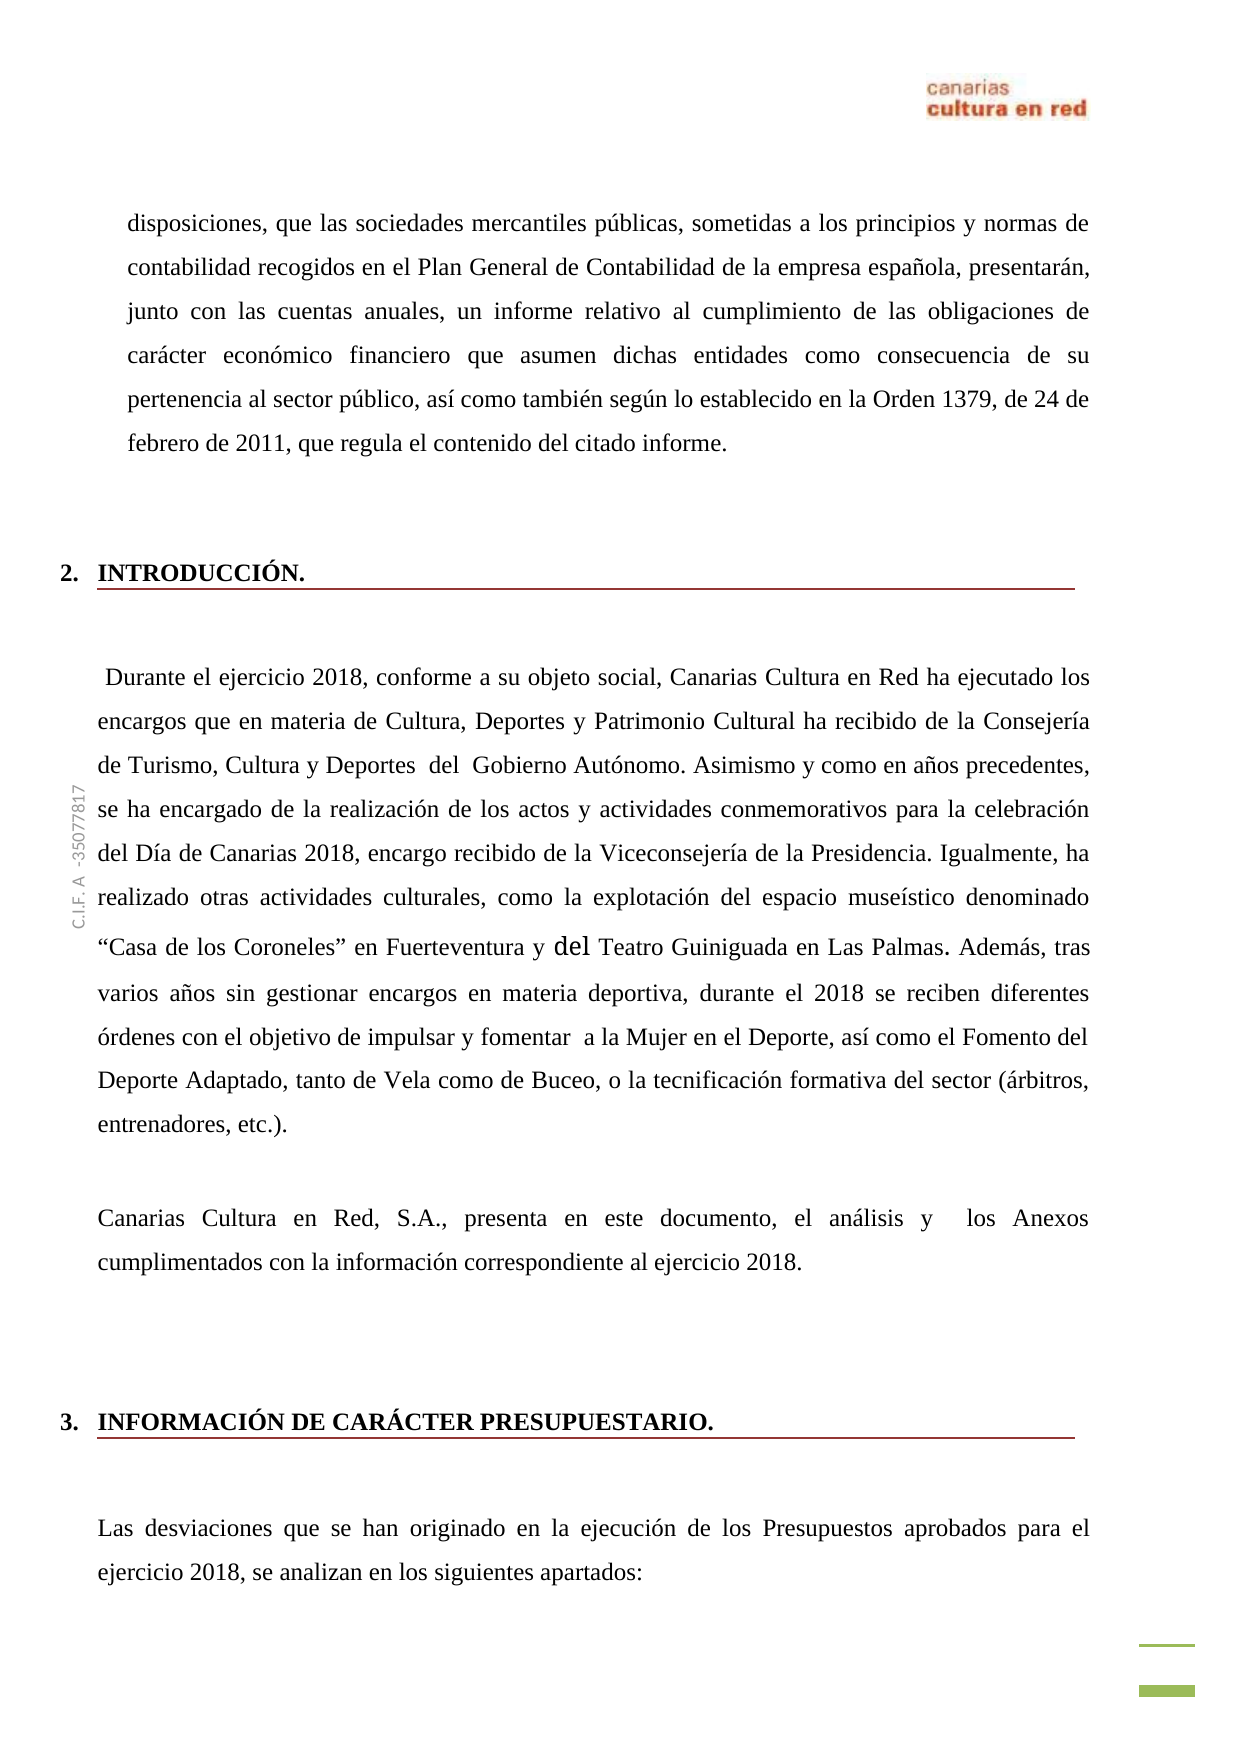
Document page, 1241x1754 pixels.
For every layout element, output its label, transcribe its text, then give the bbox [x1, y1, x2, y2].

text Durante el ejercicio 2018, conforme a su objeto social, Canarias Cultura en Red ha ejecutado los encargos que en materia de Cultura, Deportes y Patrimonio Cultural ha recibido de la Consejería de Turismo, Cultura y Deportes del Gobierno Autónomo. Asimismo y como en años precedentes, se ha encargado de la realización de los actos y actividades conmemorativos para la celebración del Día de Canarias 2018, encargo recibido de la Viceconsejería de la Presidencia. Igualmente, ha realizado otras actividades culturales, como la explotación del espacio museístico denominado “Casa de los Coroneles” en Fuerteventura y del Teatro Guiniguada en Las Palmas. Además, tras varios años sin gestionar encargos en materia deportiva, durante el 2018 se reciben diferentes órdenes con el objetivo de impulsar y fomentar a la Mujer en el Deporte, así como el Fomento del Deporte Adaptado, tanto de Vela como de Buceo, o la tecnificación formativa del sector (árbitros, entrenadores, etc.). [97, 662, 1091, 1138]
list INTRODUCCIÓN. [60, 558, 1090, 587]
text disposiciones, que las sociedades mercantiles públicas, sometidas a los principios y normas de contabilidad recogidos en el Plan General de Contabilidad de la empresa española, presentarán, junto con las cuentas anuales, un informe relativo al cumplimiento de las obligaciones de carácter económico financiero que asumen dichas entidades como consecuencia de su pertenencia al sector público, así como también según lo establecido en la Orden 1379, de 24 de febrero de 2011, que regula el contenido del citado informe. [127, 208, 1091, 456]
list INFORMACIÓN DE CARÁCTER PRESUPUESTARIO. [60, 1407, 1090, 1436]
text Canarias Cultura en Red, S.A., presenta en este documento, el análisis y los Anexos cumplimentados con la información correspondiente al ejercicio 2018. [97, 1203, 1091, 1276]
text Las desviaciones que se han originado en la ejecución de los Presupuestos aprobados para el ejercicio 2018, se analizan en los siguientes apartados: [97, 1513, 1091, 1585]
